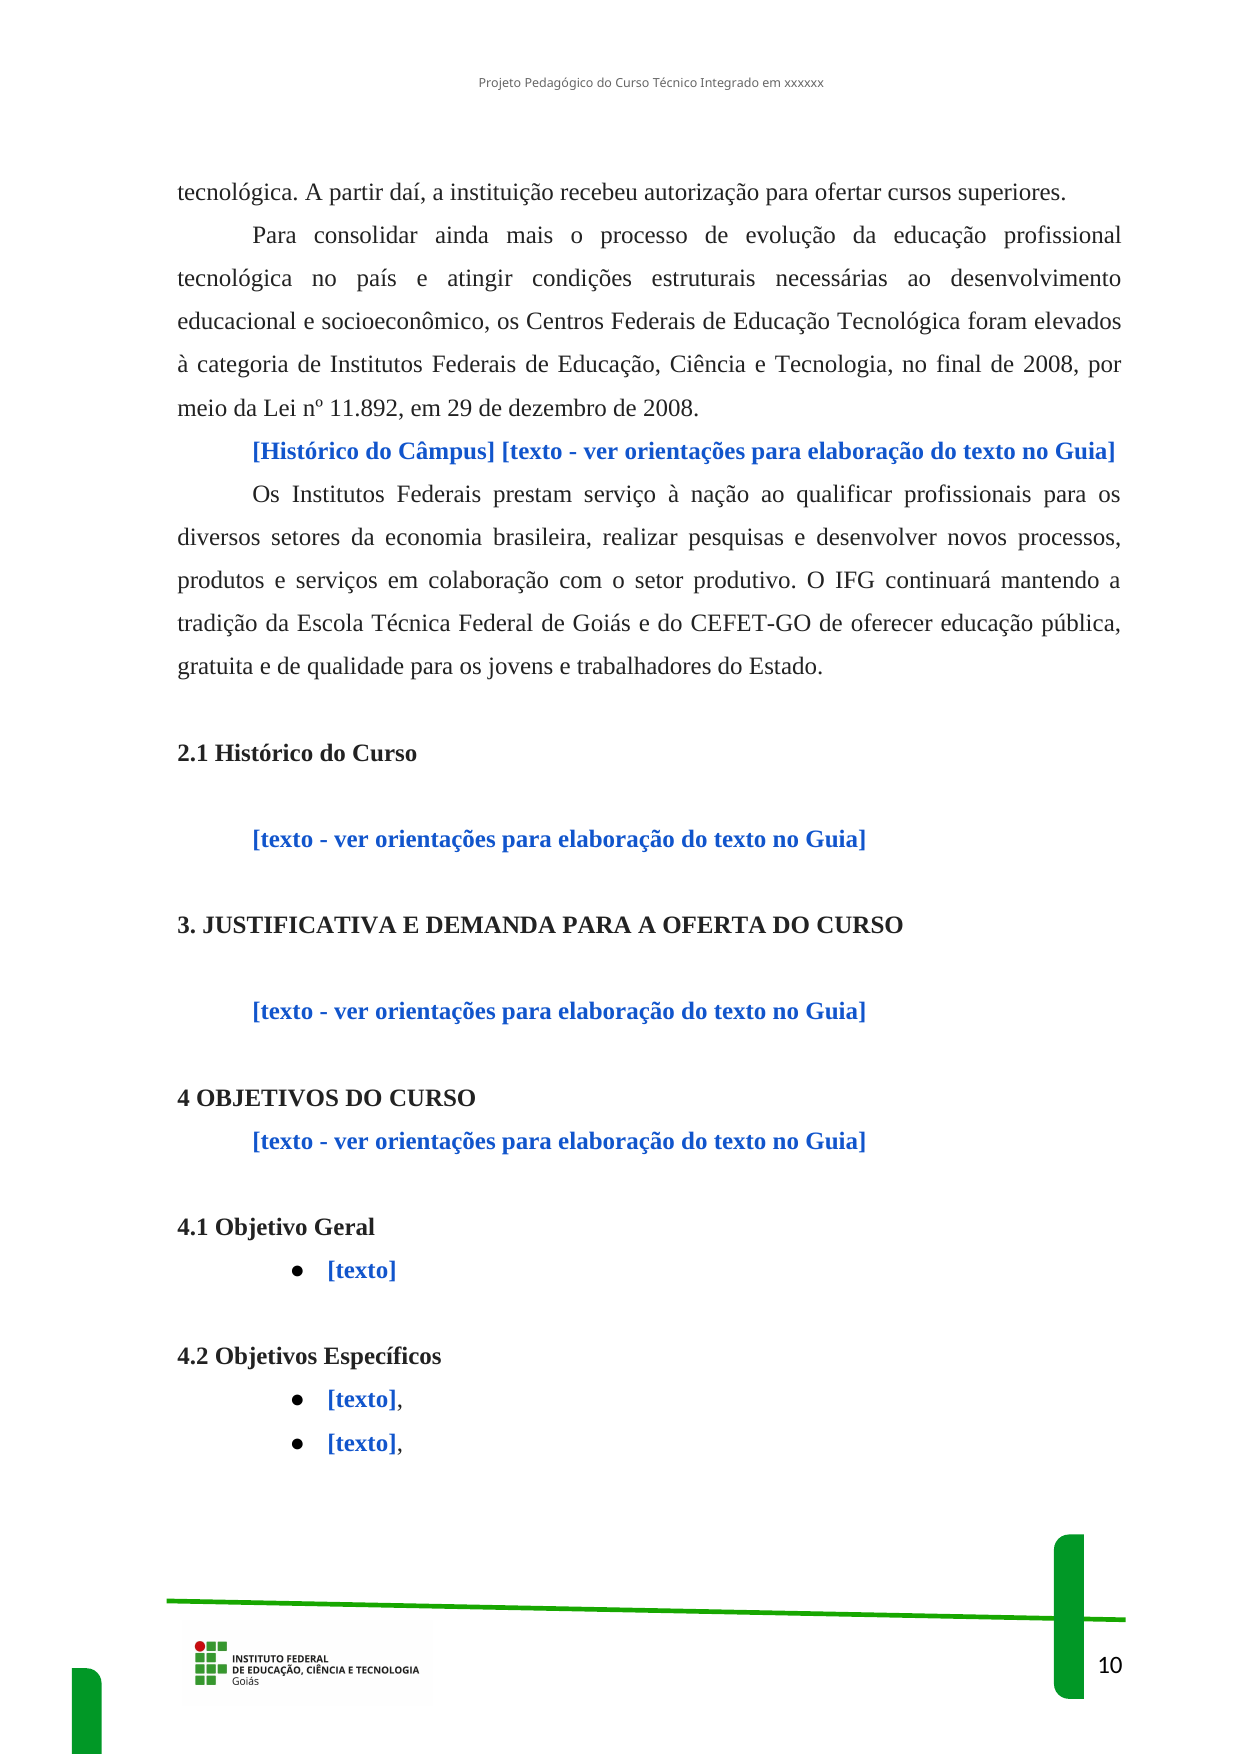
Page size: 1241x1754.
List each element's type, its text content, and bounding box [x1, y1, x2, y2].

subtitle 2.1 Histórico do Curso [177, 738, 1122, 766]
list [texto], [289, 1428, 1122, 1456]
text [texto - ver orientações para elaboração do texto no Guia] [177, 824, 1122, 853]
text [Histórico do Câmpus] [texto - ver orientações para elaboração do texto no Guia] [177, 436, 1122, 464]
picture [181, 1620, 433, 1706]
subtitle 4 OBJETIVOS DO CURSO [177, 1083, 1122, 1111]
subtitle 3. JUSTIFICATIVA E DEMANDA PARA A OFERTA DO CURSO [177, 910, 1122, 939]
list [texto] [289, 1255, 1122, 1284]
text [texto - ver orientações para elaboração do texto no Guia] [177, 996, 1122, 1025]
subtitle 4.1 Objetivo Geral [177, 1212, 1122, 1241]
subtitle 4.2 Objetivos Específicos [177, 1341, 1122, 1370]
list [texto], [289, 1384, 1122, 1413]
text Os Institutos Federais prestam serviço à nação ao qualificar profissionais para os diversos setores da economia brasileira, realizar pesquisas e desenvolver novos processos, produtos e serviços em colaboração com o setor produtivo. O IFG continuará mantendo a tradição da Escola Técnica Federal de Goiás e do CEFET-GO de oferecer educação pública, gratuita e de qualidade para os jovens e trabalhadores do Estado. [177, 479, 1122, 680]
text Para consolidar ainda mais o processo de evolução da educação profissional tecnológica no país e atingir condições estruturais necessárias ao desenvolvimento educacional e socioeconômico, os Centros Federais de Educação Tecnológica foram elevados à categoria de Institutos Federais de Educação, Ciência e Tecnologia, no final de 2008, por meio da Lei nº 11.892, em 29 de dezembro de 2008. [177, 220, 1122, 421]
text tecnológica. A partir daí, a instituição recebeu autorização para ofertar cursos superiores. [177, 177, 1122, 206]
text [texto - ver orientações para elaboração do texto no Guia] [177, 1126, 1122, 1154]
